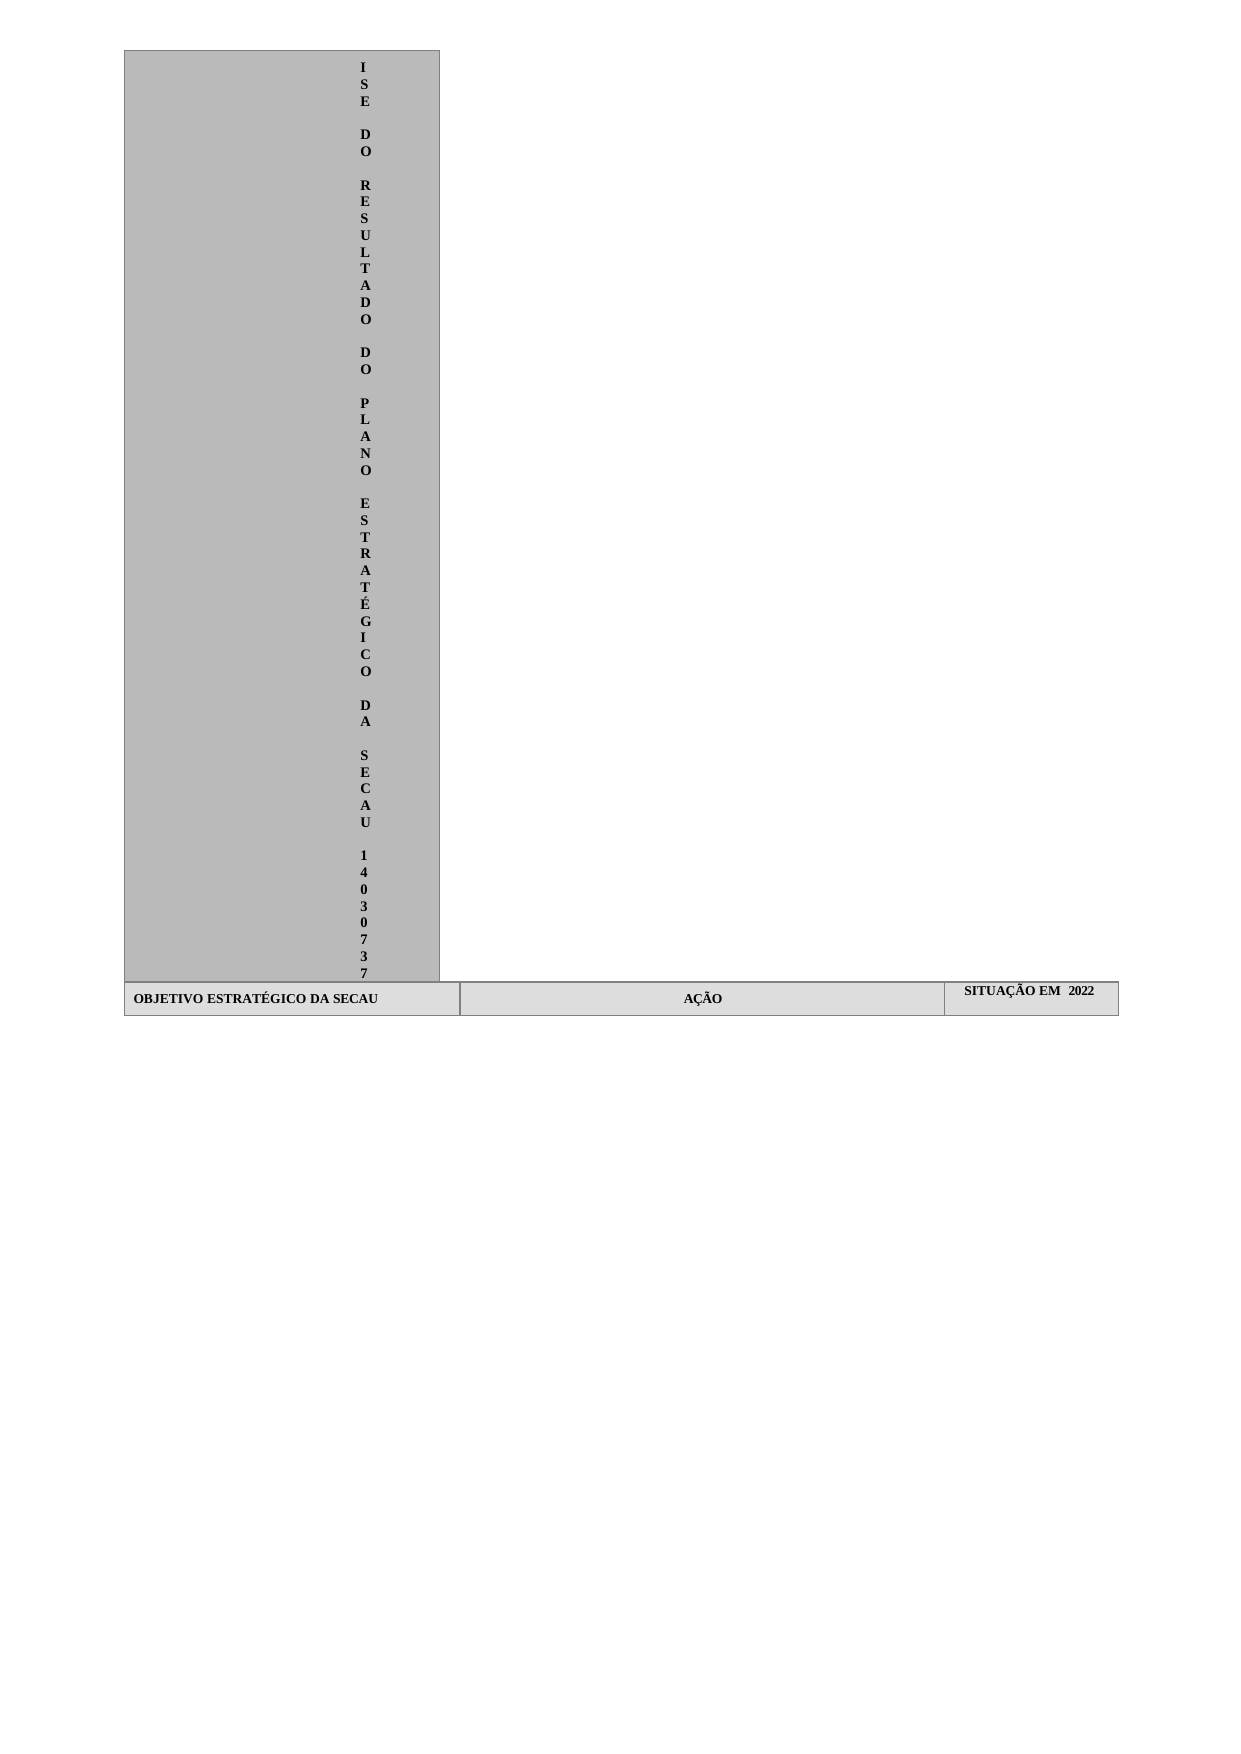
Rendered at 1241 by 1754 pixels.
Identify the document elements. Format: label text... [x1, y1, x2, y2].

table_cell SITUAÇÃO EM 2022 [945, 983, 1118, 1015]
table_header ISE DO RESULTADO DO PLANO ESTRATÉGICO DA SECAU 14030737 [125, 51, 439, 981]
table_cell OBJETIVO ESTRATÉGICO DA SECAU [125, 983, 459, 1015]
table_cell AÇÃO [461, 983, 944, 1015]
